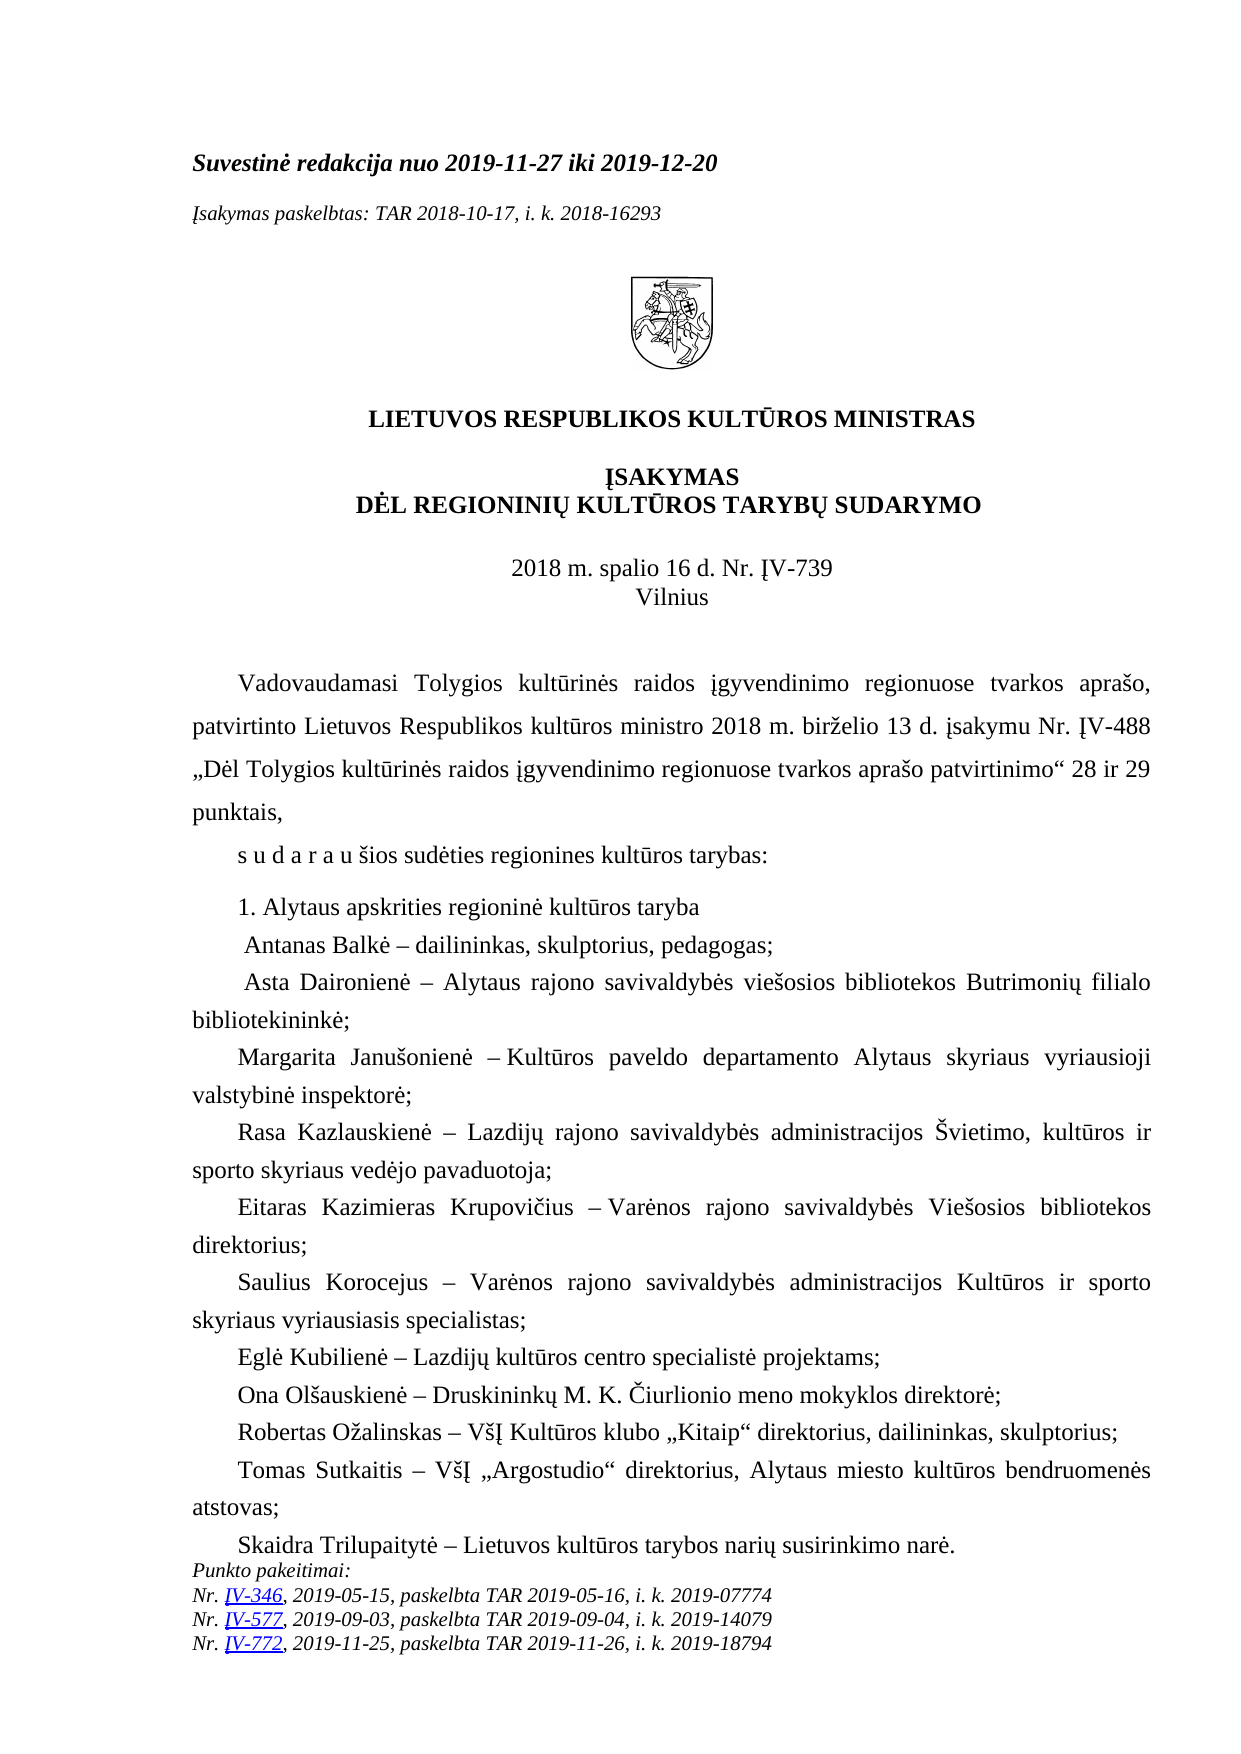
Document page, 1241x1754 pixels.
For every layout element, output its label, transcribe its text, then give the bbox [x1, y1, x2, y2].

text Nr. ĮV-577, 2019-09-03, paskelbta TAR 2019-09-04, i. k. 2019-14079 [192, 1607, 1152, 1631]
text Punkto pakeitimai: [192, 1558, 1152, 1582]
text Rasa Kazlauskienė – Lazdijų rajono savivaldybės administracijos Švietimo, kultūros ir sporto skyriaus vedėjo pavaduotoja; [192, 1108, 1152, 1183]
text ĮSAKYMAS [192, 462, 1152, 491]
text Vadovaudamasi Tolygios kultūrinės raidos įgyvendinimo regionuose tvarkos aprašo, patvirtinto Lietuvos Respublikos kultūros ministro 2018 m. birželio 13 d. įsakymu Nr. ĮV-488 „Dėl Tolygios kultūrinės raidos įgyvendinimo regionuose tvarkos aprašo patvirtinimo“ 28 ir 29 punktais, [192, 668, 1152, 826]
text Nr. ĮV-346, 2019-05-15, paskelbta TAR 2019-05-16, i. k. 2019-07774 [192, 1582, 1152, 1607]
text LIETUVOS RESPUBLIKOS KULTŪROS MINISTRAS [192, 404, 1152, 433]
text Margarita Janušonienė – Kultūros paveldo departamento Alytaus skyriaus vyriausioji valstybinė inspektorė; [192, 1033, 1152, 1108]
text Antanas Balkė – dailininkas, skulptorius, pedagogas; [192, 921, 1152, 958]
text Ona Olšauskienė – Druskininkų M. K. Čiurlionio meno mokyklos direktorė; [192, 1371, 1152, 1408]
text Saulius Korocejus – Varėnos rajono savivaldybės administracijos Kultūros ir sporto skyriaus vyriausiasis specialistas; [192, 1258, 1152, 1333]
text Nr. ĮV-772, 2019-11-25, paskelbta TAR 2019-11-26, i. k. 2019-18794 [192, 1631, 1152, 1655]
text Suvestinė redakcija nuo 2019-11-27 iki 2019-12-20 [192, 148, 1152, 176]
text 2018 m. spalio 16 d. Nr. ĮV-739 [192, 553, 1152, 582]
text Eglė Kubilienė – Lazdijų kultūros centro specialistė projektams; [192, 1333, 1152, 1371]
text Įsakymas paskelbtas: TAR 2018-10-17, i. k. 2018-16293 [192, 201, 1152, 224]
text Tomas Sutkaitis – VšĮ „Argostudio“ direktorius, Alytaus miesto kultūros bendruomenės atstovas; [192, 1446, 1152, 1521]
text DĖL REGIONINIŲ KULTŪROS TARYBŲ SUDARYMO [192, 491, 1152, 519]
text Skaidra Trilupaitytė – Lietuvos kultūros tarybos narių susirinkimo narė. [192, 1521, 1152, 1558]
text s u d a r a u šios sudėties regionines kultūros tarybas: [192, 840, 1152, 869]
text Vilnius [192, 582, 1152, 610]
text Eitaras Kazimieras Krupovičius – Varėnos rajono savivaldybės Viešosios bibliotekos direktorius; [192, 1183, 1152, 1258]
text Robertas Ožalinskas – VšĮ Kultūros klubo „Kitaip“ direktorius, dailininkas, skulptorius; [192, 1408, 1152, 1446]
text Asta Daironienė – Alytaus rajono savivaldybės viešosios bibliotekos Butrimonių filialo bibliotekininkė; [192, 958, 1152, 1033]
text 1. Alytaus apskrities regioninė kultūros taryba [192, 883, 1152, 921]
